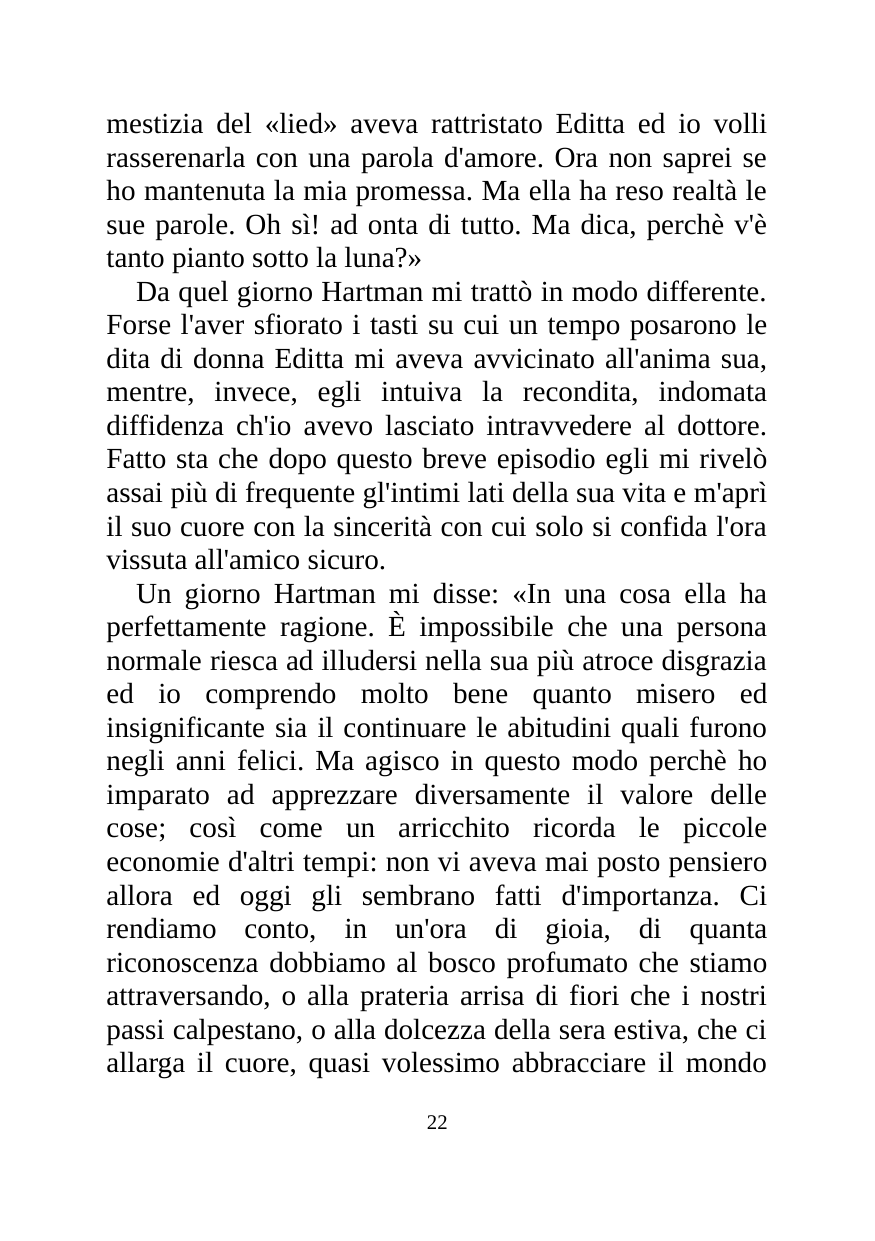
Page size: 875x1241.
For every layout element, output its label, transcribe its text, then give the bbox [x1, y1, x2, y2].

text mestizia del «lied» aveva rattristato Editta ed io volli rasserenarla con una parola d'amore. Ora non saprei se ho mantenuta la mia promessa. Ma ella ha reso realtà le sue parole. Oh sì! ad onta di tutto. Ma dica, perchè v'è tanto pianto sotto la luna?» [106, 106, 768, 274]
text Da quel giorno Hartman mi trattò in modo differente. Forse l'aver sfiorato i tasti su cui un tempo posarono le dita di donna Editta mi aveva avvicinato all'anima sua, mentre, invece, egli intuiva la recondita, indomata diffidenza ch'io avevo lasciato intravvedere al dottore. Fatto sta che dopo questo breve episodio egli mi rivelò assai più di frequente gl'intimi lati della sua vita e m'aprì il suo cuore con la sincerità con cui solo si confida l'ora vissuta all'amico sicuro. [106, 274, 768, 576]
text Un giorno Hartman mi disse: «In una cosa ella ha perfettamente ragione. È impossibile che una persona normale riesca ad illudersi nella sua più atroce disgrazia ed io comprendo molto bene quanto misero ed insignificante sia il continuare le abitudini quali furono negli anni felici. Ma agisco in questo modo perchè ho imparato ad apprezzare diversamente il valore delle cose; così come un arricchito ricorda le piccole economie d'altri tempi: non vi aveva mai posto pensiero allora ed oggi gli sembrano fatti d'importanza. Ci rendiamo conto, in un'ora di gioia, di quanta riconoscenza dobbiamo al bosco profumato che stiamo attraversando, o alla prateria arrisa di fiori che i nostri passi calpestano, o alla dolcezza della sera estiva, che ci allarga il cuore, quasi volessimo abbracciare il mondo [106, 576, 768, 1079]
